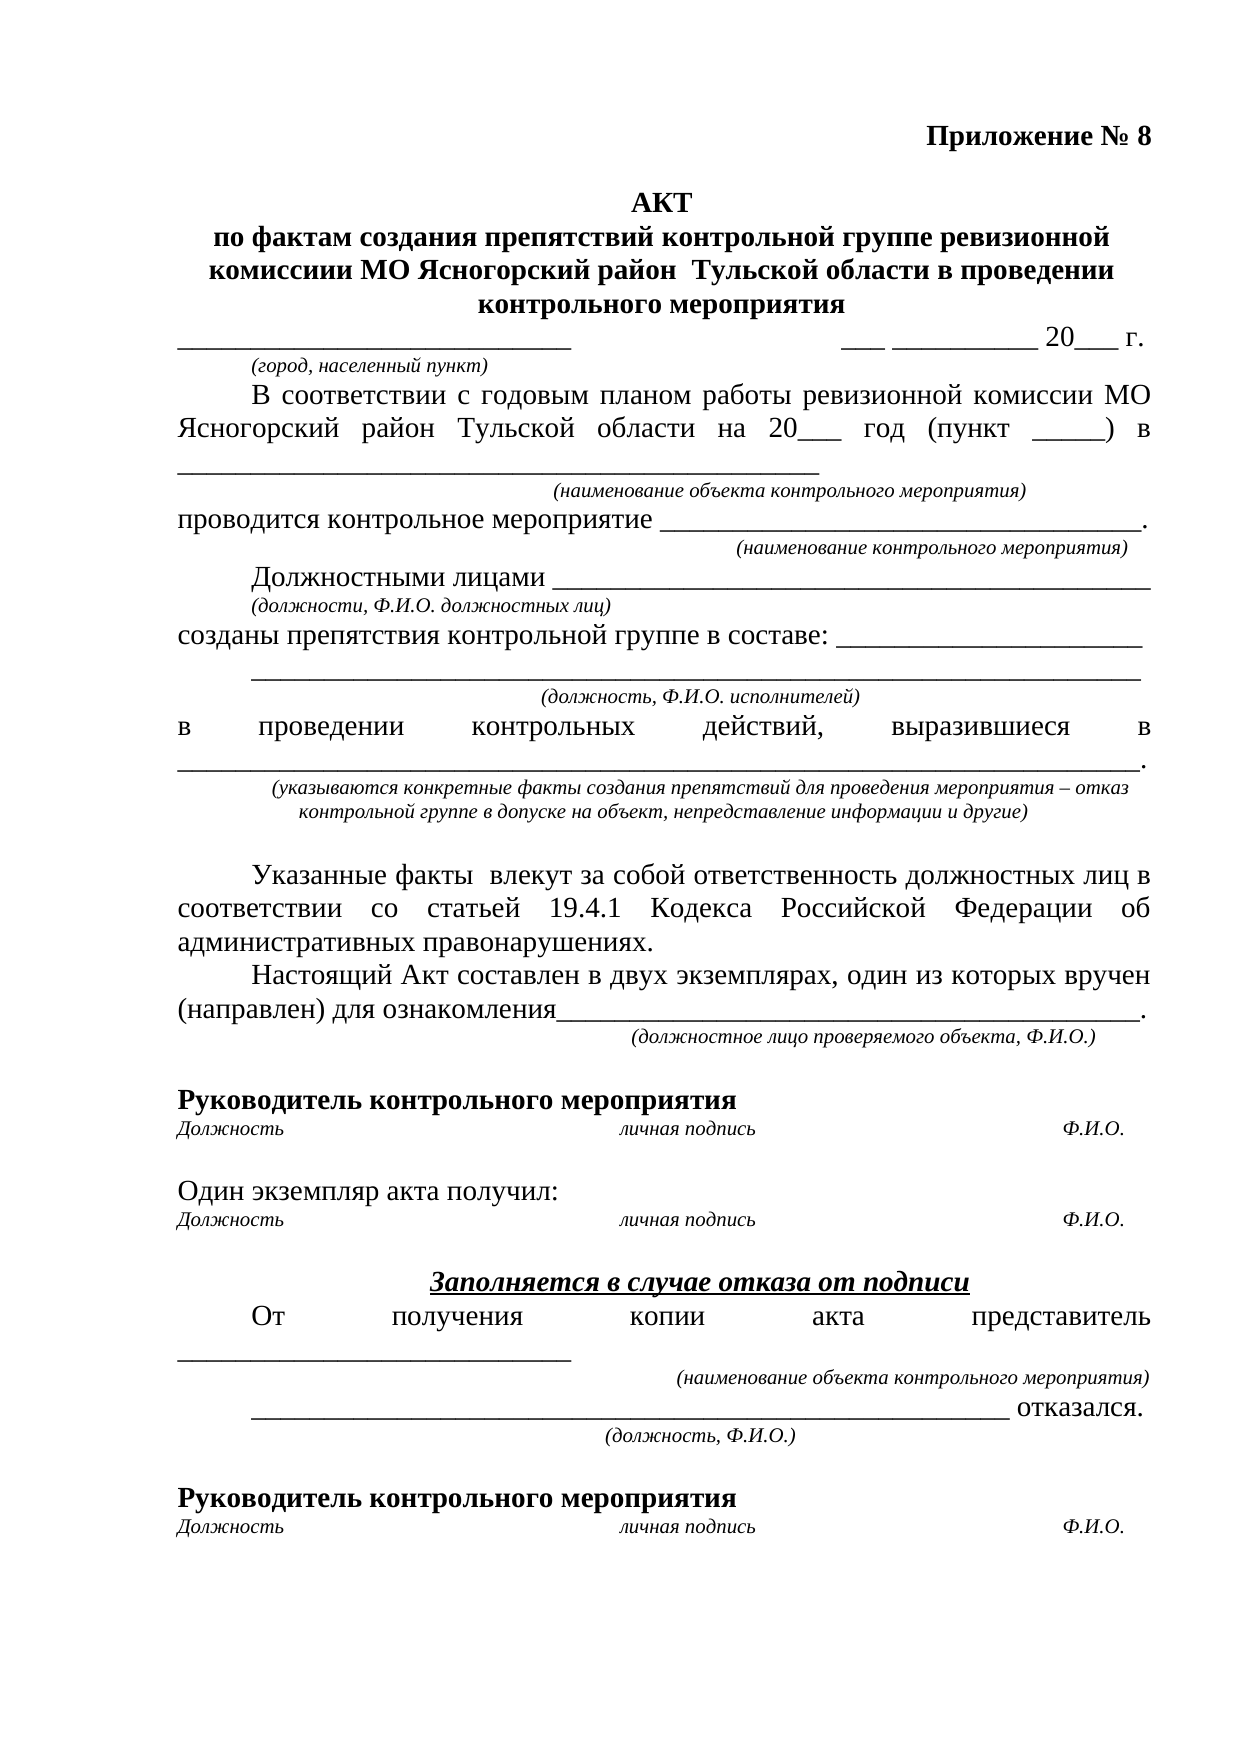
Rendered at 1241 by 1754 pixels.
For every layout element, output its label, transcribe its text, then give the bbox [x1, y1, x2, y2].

subtitle ___________________________ ___ __________ 20___ г. [177, 319, 1152, 353]
text Руководитель контрольного мероприятия [177, 1082, 1152, 1116]
text (должность, Ф.И.О. исполнителей) [177, 684, 1152, 708]
text (наименование объекта контрольного мероприятия) [177, 478, 1152, 502]
text От получения копии акта представитель ___________________________ [177, 1298, 1152, 1365]
text (наименование контрольного мероприятия) [177, 535, 1152, 559]
subtitle по фактам создания препятствий контрольной группе ревизионной комиссиии МО Ясногорский район Тульской области в проведении контрольного мероприятия [177, 219, 1146, 319]
text Должность личная подпись Ф.И.О. [177, 1207, 1152, 1231]
text Указанные факты влекут за собой ответственность должностных лиц в соответствии со статьей 19.4.1 Кодекса Российской Федерации об административных правонарушениях. [177, 857, 1152, 957]
text Должность личная подпись Ф.И.О. [177, 1116, 1152, 1140]
text проводится контрольное мероприятие _________________________________. [177, 502, 1152, 535]
text В соответствии с годовым планом работы ревизионной комиссии МО Ясногорский район Тульской области на 20___ год (пункт _____) в ____________________________________________ [177, 377, 1152, 478]
text Заполняется в случае отказа от подписи [177, 1264, 1152, 1298]
text (должность, Ф.И.О.) [177, 1423, 1152, 1447]
subtitle Акт [177, 185, 1146, 219]
text Приложение № 8 [177, 118, 1152, 152]
text Должностными лицами _________________________________________ [177, 559, 1152, 593]
text Должность личная подпись Ф.И.О. [177, 1514, 1152, 1538]
text (должностное лицо проверяемого объекта, Ф.И.О.) [177, 1024, 1152, 1048]
text (должности, Ф.И.О. должностных лиц) [177, 593, 1152, 617]
text (наименование объекта контрольного мероприятия) [177, 1365, 1152, 1389]
text Руководитель контрольного мероприятия [177, 1480, 1152, 1514]
subtitle (город, населенный пункт) [177, 353, 1152, 377]
text _____________________________________________________________ [177, 650, 1152, 684]
text Один экземпляр акта получил: [177, 1173, 1152, 1207]
text Настоящий Акт составлен в двух экземплярах, один из которых вручен (направлен) для ознакомления________________________________________. [177, 957, 1152, 1024]
text ____________________________________________________ отказался. [177, 1389, 1152, 1423]
text (указываются конкретные факты создания препятствий для проведения мероприятия – отказ контрольной группе в допуске на объект, непредставление информации и другие) [177, 775, 1152, 823]
text созданы препятствия контрольной группе в составе: _____________________ [177, 617, 1152, 650]
text в проведении контрольных действий, выразившиеся в __________________________________________________________________. [177, 708, 1152, 775]
